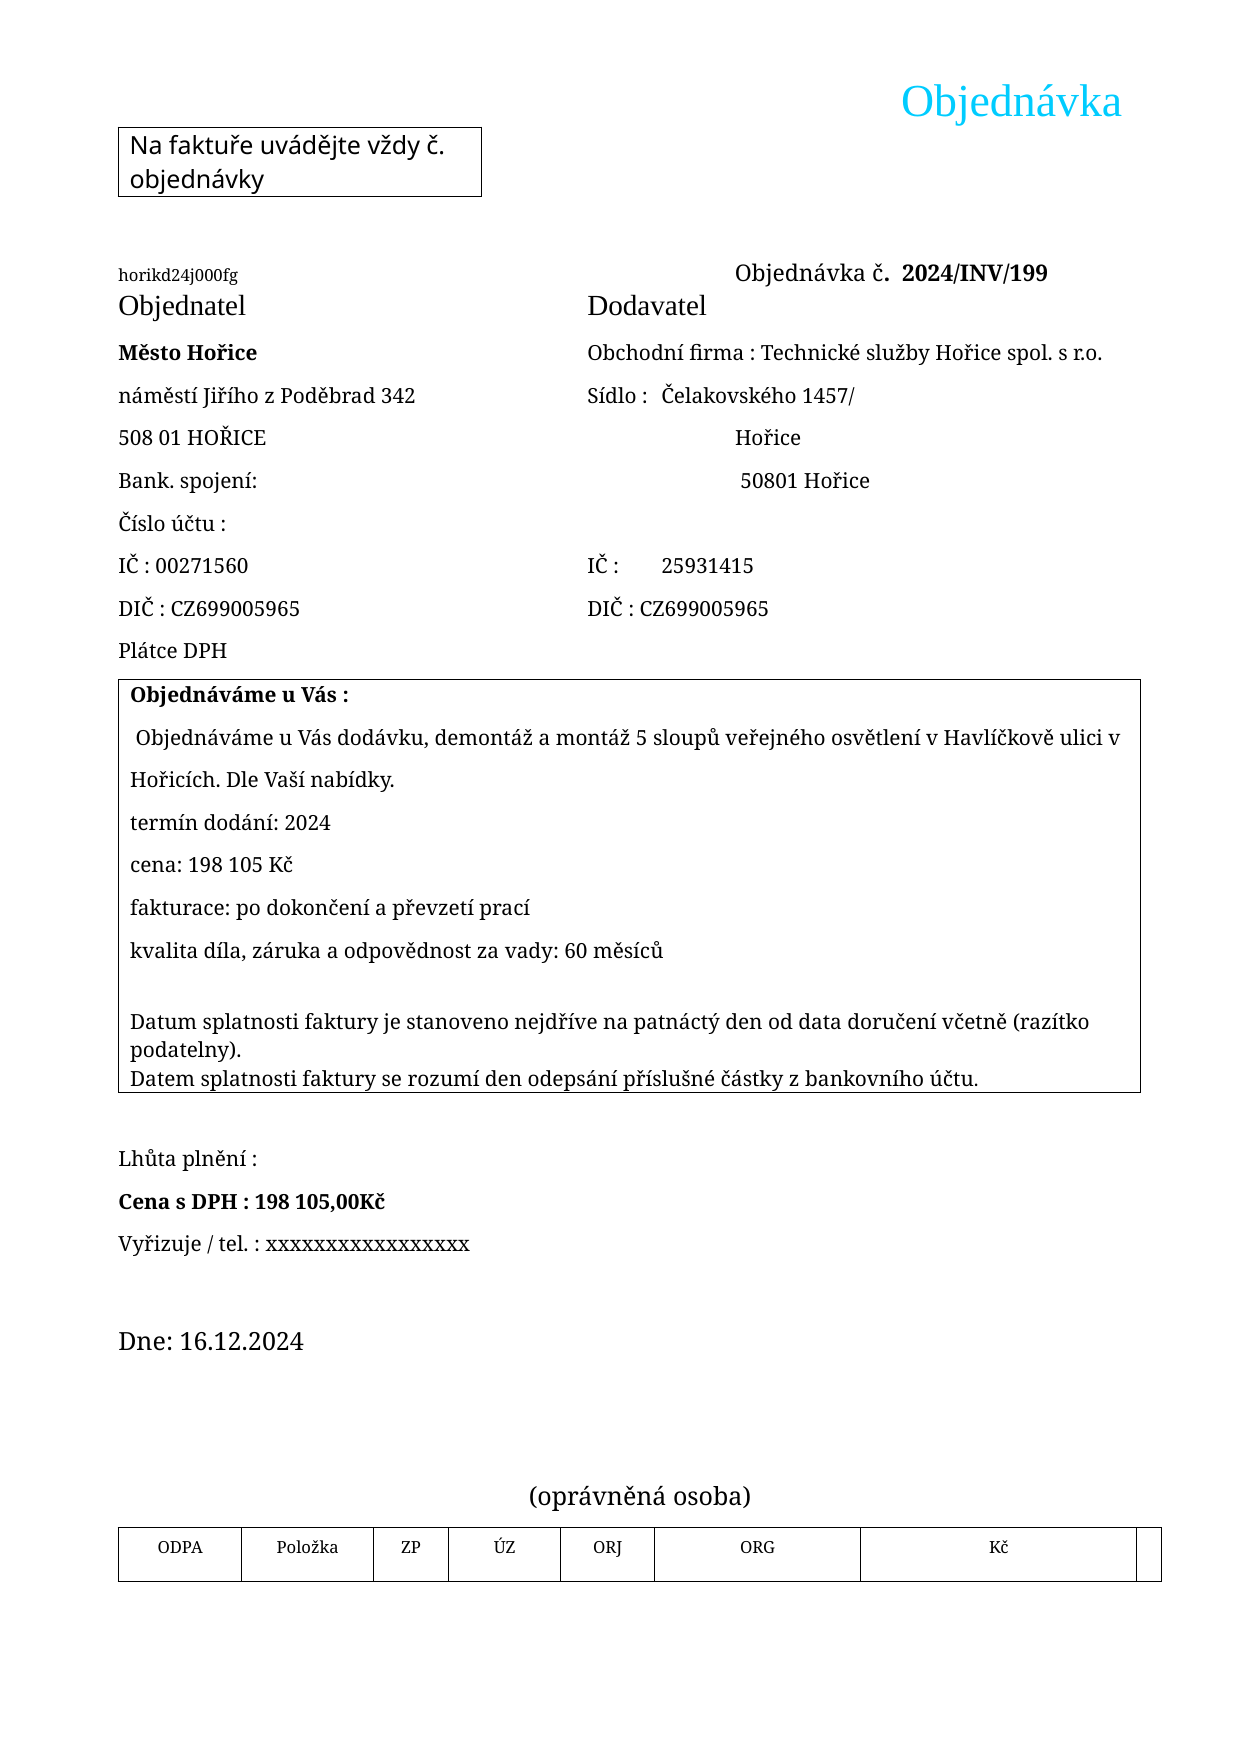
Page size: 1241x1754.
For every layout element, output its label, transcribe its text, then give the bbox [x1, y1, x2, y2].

text náměstí Jiřího z Poděbrad 342 Sídlo : Čelakovského 1457/ [118, 381, 1122, 409]
text 508 01 HOŘICE Hořice [118, 423, 1122, 452]
table_cell ZP [374, 1528, 448, 1581]
table_cell ORJ [561, 1528, 654, 1581]
table_cell (oprávněná osoba) [118, 1479, 1161, 1527]
text Bank. spojení: 50801 Hořice [118, 466, 1122, 494]
text Dne: 16.12.2024 [118, 1323, 1122, 1357]
text Objednatel Dodavatel [118, 288, 1122, 322]
table_header Na faktuře uvádějte vždy č. objednávky [119, 128, 481, 196]
table_cell ODPA [119, 1528, 241, 1581]
text Lhůta plnění : [118, 1144, 1122, 1173]
table_header [118, 1374, 1127, 1427]
table_header Objednáváme u Vás : Objednáváme u Vás dodávku, demontáž a montáž 5 sloupů veřejného osvětlení v Havlíčkově ulici v Hořicích. Dle Vaší nabídky. termín dodání: 2024 cena: 198 105 Kč fakturace: po dokončení a převzetí prací kvalita díla, záruka a odpovědnost za vady: 60 měsíců Datum splatnosti faktury je stanoveno nejdříve na patnáctý den od data doručení včetně (razítko podatelny). Datem splatnosti faktury se rozumí den odepsání příslušné částky z bankovního účtu. [119, 680, 1140, 1092]
table_cell ÚZ [449, 1528, 560, 1581]
text horikd24j000fg Objednávka č. 2024/INV/199 [118, 257, 1122, 288]
text Vyřizuje / tel. : xxxxxxxxxxxxxxxxx [118, 1229, 1122, 1258]
text DIČ : CZ699005965 DIČ : CZ699005965 [118, 594, 1122, 622]
table_cell Kč [861, 1528, 1136, 1581]
table_cell [118, 1427, 1127, 1479]
table_cell [1137, 1528, 1161, 1581]
text Plátce DPH [118, 637, 1122, 665]
table_cell [1127, 1427, 1161, 1479]
text IČ : 00271560 IČ : 25931415 [118, 551, 1122, 580]
table_cell ORG [655, 1528, 860, 1581]
text Cena s DPH : 198 105,00Kč [118, 1187, 1122, 1215]
table_cell Položka [242, 1528, 373, 1581]
text Číslo účtu : [118, 509, 1122, 537]
text Město Hořice Obchodní firma : Technické služby Hořice spol. s r.o. [118, 338, 1122, 367]
table_header [1127, 1374, 1161, 1427]
